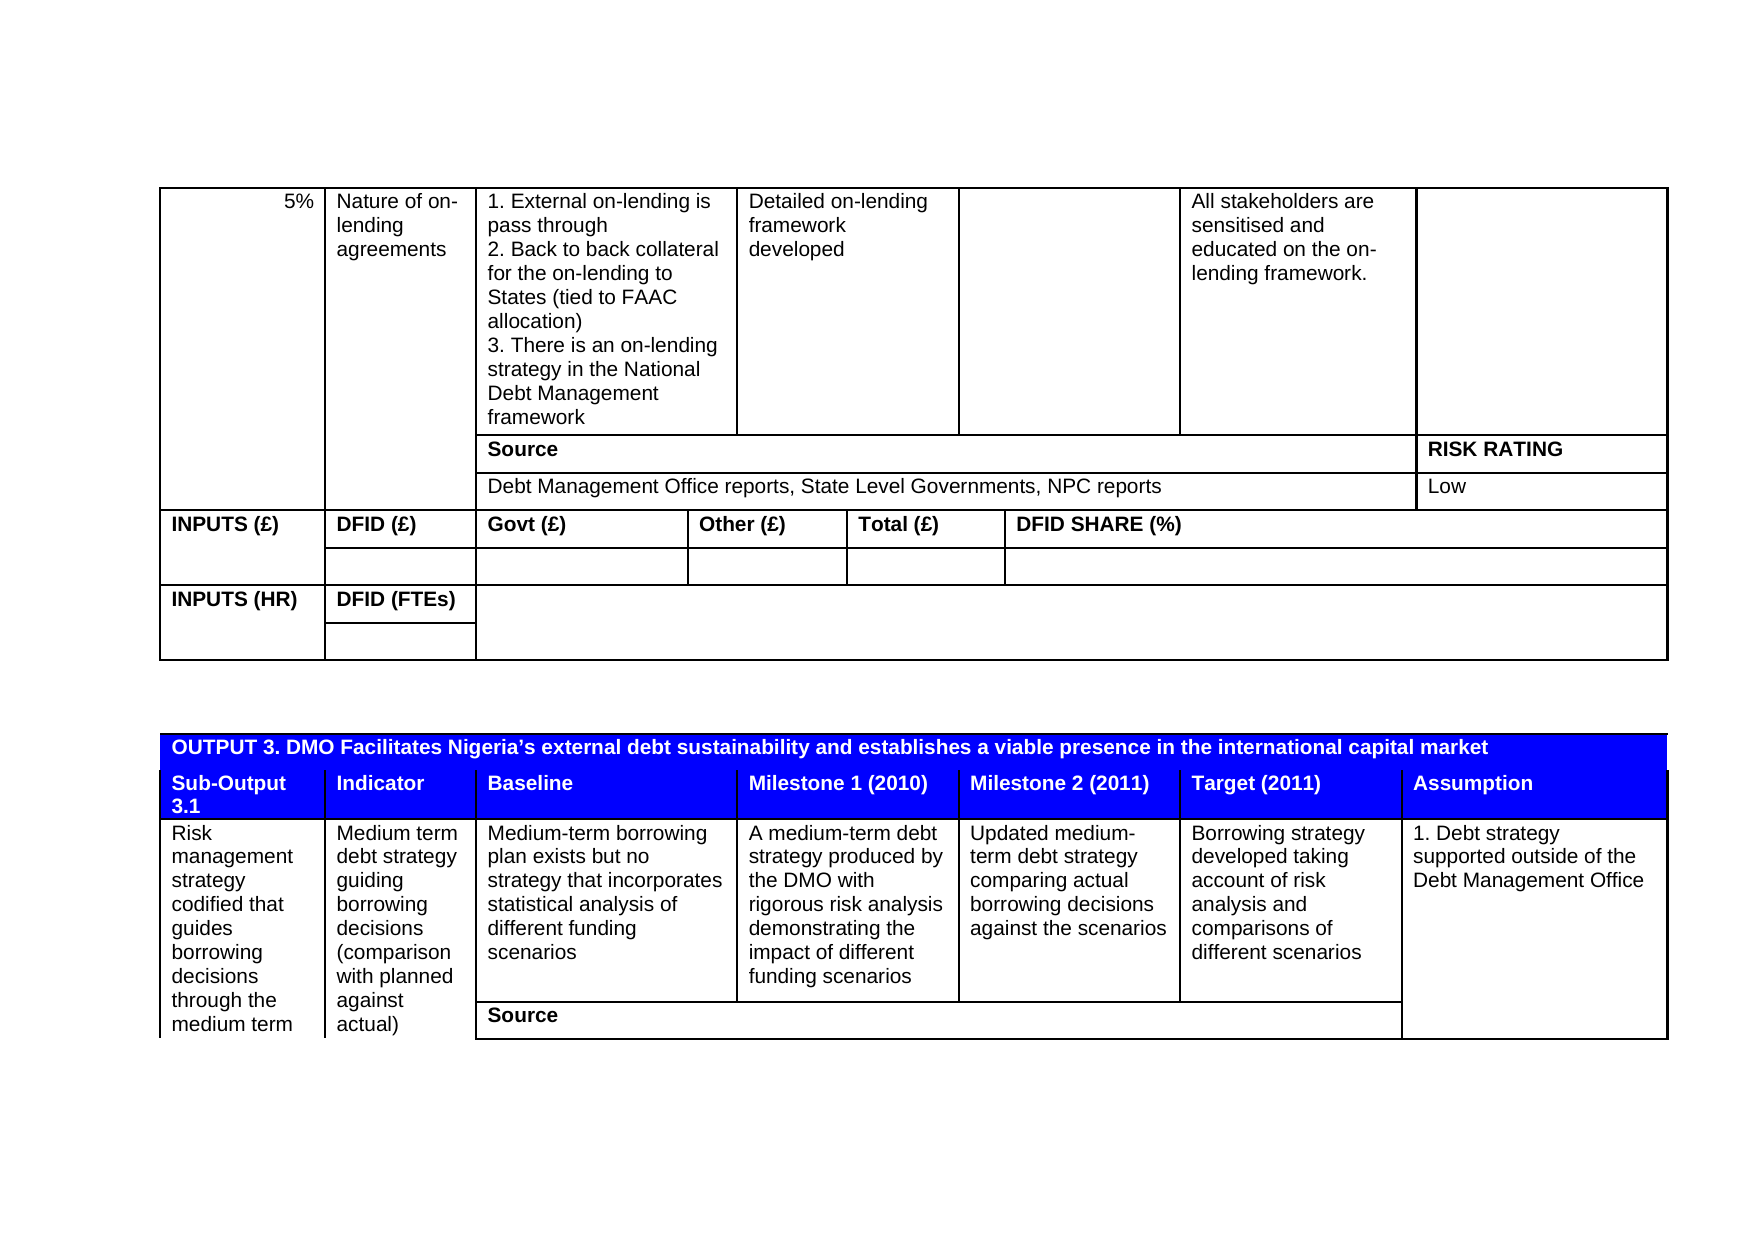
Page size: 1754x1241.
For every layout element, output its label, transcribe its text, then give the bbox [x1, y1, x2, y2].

table_cell [326, 624, 475, 659]
table_cell Medium term debt strategy guiding borrowing decisions (comparison with planned against actual) [326, 820, 475, 1038]
table_cell Source [477, 436, 1415, 472]
table_cell OUTPUT 3. DMO Facilitates Nigeria’s external debt sustainability and establishes a viable presence in the international capital market [160, 735, 1667, 770]
table_cell Milestone 1 (2010) [738, 770, 958, 818]
table_cell [477, 586, 1666, 659]
table_cell All stakeholders are sensitised and educated on the on-lending framework. [1181, 189, 1415, 434]
table_cell Updated medium-term debt strategy comparing actual borrowing decisions against the scenarios [960, 820, 1179, 1001]
table_cell Indicator [326, 770, 475, 818]
table_cell DFID (FTEs) [326, 586, 475, 622]
table_cell A medium-term debt strategy produced by the DMO with rigorous risk analysis demonstrating the impact of different funding scenarios [738, 820, 958, 1001]
table_cell Total (£) [848, 511, 1004, 547]
table_cell Other (£) [689, 511, 846, 547]
table_cell [326, 549, 475, 584]
table_cell Borrowing strategy developed taking account of risk analysis and comparisons of different scenarios [1181, 820, 1401, 1001]
table_cell DFID (£) [326, 511, 475, 547]
table_cell [160, 661, 1667, 733]
table_cell Govt (£) [477, 511, 687, 547]
table_cell INPUTS (£) [161, 511, 324, 584]
table_cell DFID SHARE (%) [1006, 511, 1666, 547]
table_cell [689, 549, 846, 584]
table_cell [1006, 549, 1666, 584]
table_cell 1. External on-lending is pass through 2. Back to back collateral for the on-lending to States (tied to FAAC allocation) 3. There is an on-lending strategy in the National Debt Management framework [477, 189, 736, 434]
table_cell [960, 189, 1179, 434]
table_cell Risk management strategy codified that guides borrowing decisions through the medium term [161, 820, 324, 1038]
table_cell Nature of on-lending agreements [326, 189, 475, 509]
table_cell INPUTS (HR) [161, 586, 324, 659]
table_cell RISK RATING [1418, 436, 1666, 472]
table_cell Target (2011) [1181, 770, 1401, 818]
table_cell 5% [161, 189, 324, 509]
table_cell Debt Management Office reports, State Level Governments, NPC reports [477, 474, 1415, 509]
table_cell [1418, 189, 1666, 434]
table_cell 1. Debt strategy supported outside of the Debt Management Office [1403, 820, 1666, 1038]
table_cell Baseline [477, 770, 736, 818]
table_cell [477, 549, 687, 584]
table_cell Detailed on-lending framework developed [738, 189, 958, 434]
table_cell Sub-Output 3.1 [161, 770, 324, 818]
table_cell Low [1418, 474, 1666, 509]
table_cell Milestone 2 (2011) [960, 770, 1179, 818]
table_cell [848, 549, 1004, 584]
table_cell Assumption [1403, 770, 1666, 818]
table_cell Source [477, 1003, 1401, 1038]
table_cell Medium-term borrowing plan exists but no strategy that incorporates statistical analysis of different funding scenarios [477, 820, 736, 1001]
